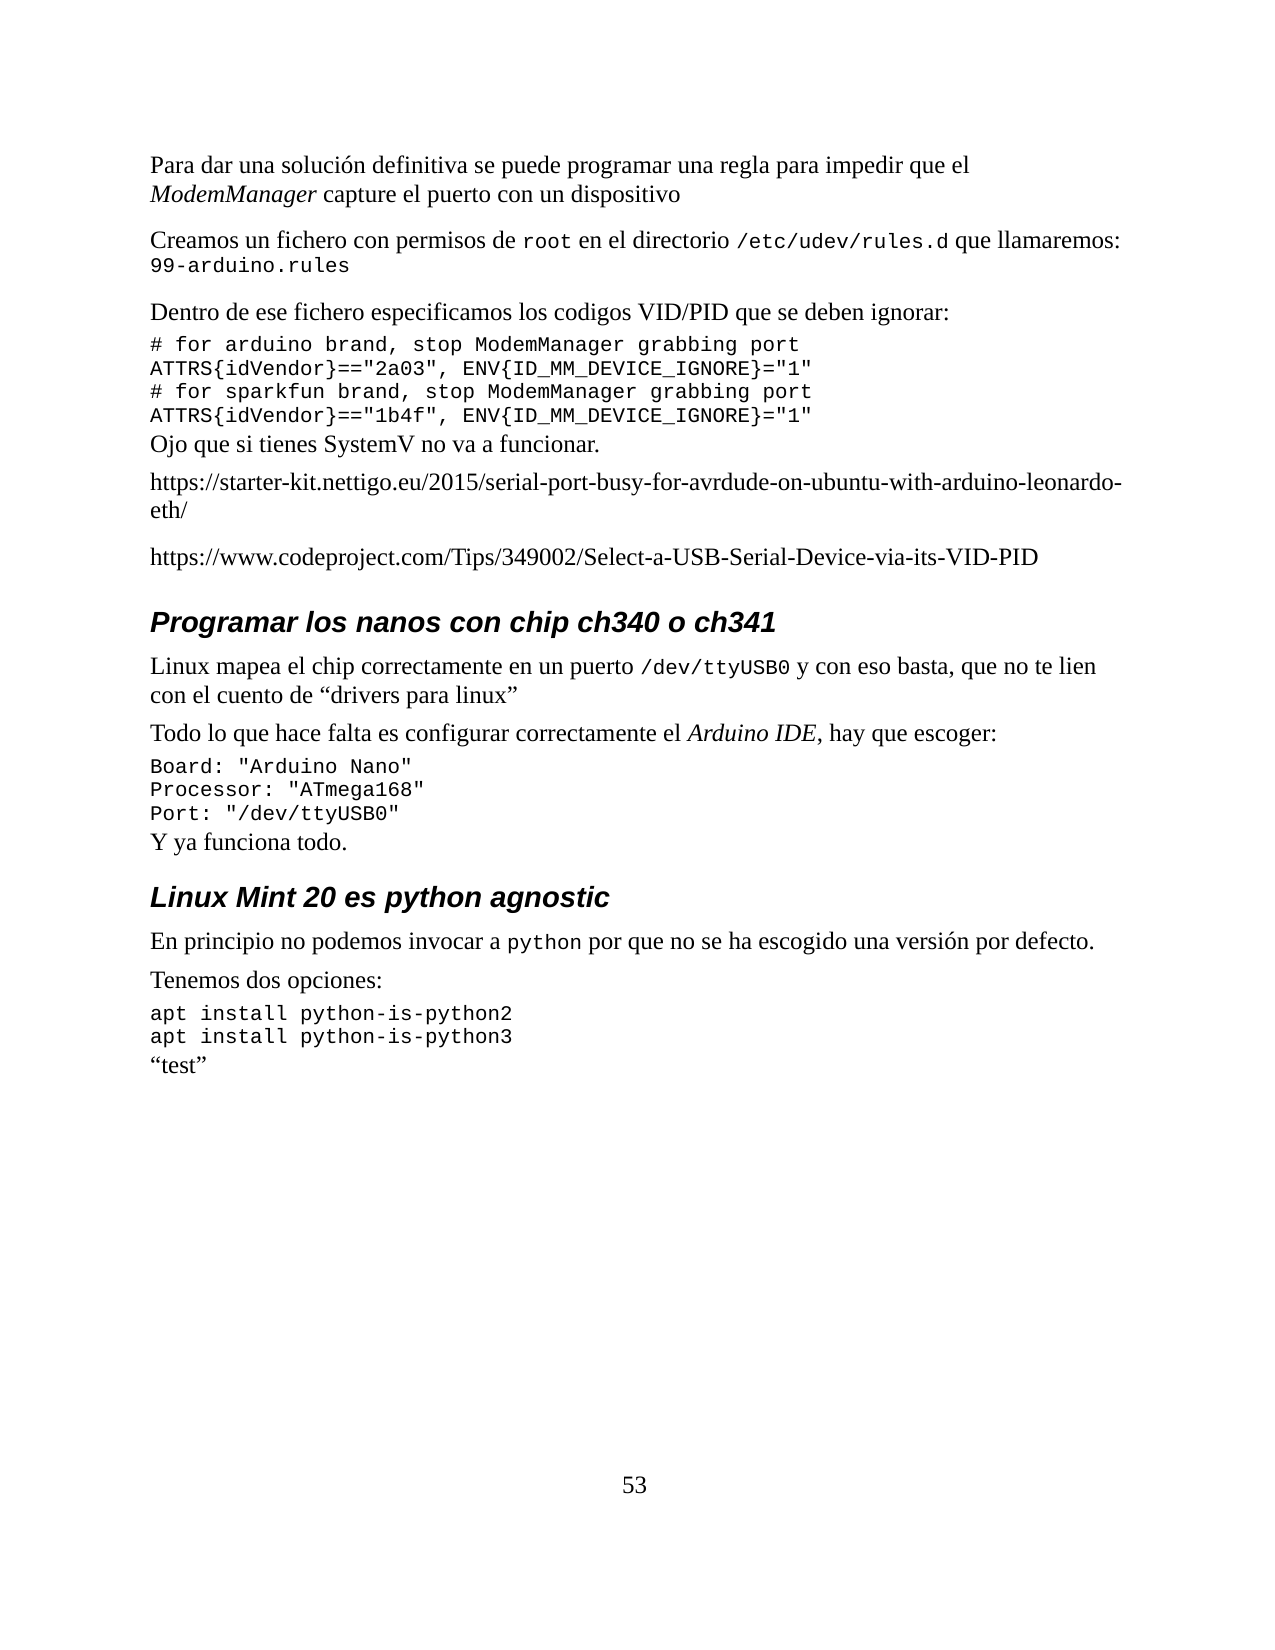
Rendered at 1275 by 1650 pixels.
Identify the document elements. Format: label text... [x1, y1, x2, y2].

text # for sparkfun brand, stop ModemManager grabbing port [150, 382, 1125, 405]
text Creamos un fichero con permisos de root en el directorio /etc/udev/rules.d que llamaremos: 99-arduino.rules [150, 225, 1125, 279]
subtitle Linux Mint 20 es python agnostic [150, 880, 1125, 914]
subtitle Programar los nanos con chip ch340 o ch341 [150, 605, 1125, 638]
text apt install python-is-python2 [150, 1003, 1125, 1026]
text apt install python-is-python3 [150, 1026, 1125, 1050]
text https://www.codeproject.com/Tips/349002/Select-a-USB-Serial-Device-via-its-VID-PID [150, 542, 1125, 571]
text Processor: "ATmega168" [150, 779, 1125, 803]
text # for arduino brand, stop ModemManager grabbing port [150, 334, 1125, 358]
text https://starter-kit.nettigo.eu/2015/serial-port-busy-for-avrdude-on-ubuntu-with-arduino-leonardo-eth/ [150, 467, 1125, 524]
text ATTRS{idVendor}=="2a03", ENV{ID_MM_DEVICE_IGNORE}="1" [150, 358, 1125, 382]
text Ojo que si tienes SystemV no va a funcionar. [150, 429, 1125, 458]
text ATTRS{idVendor}=="1b4f", ENV{ID_MM_DEVICE_IGNORE}="1" [150, 405, 1125, 429]
text “test” [150, 1050, 1125, 1079]
text Y ya funciona todo. [150, 827, 1125, 855]
text Dentro de ese fichero especificamos los codigos VID/PID que se deben ignorar: [150, 297, 1125, 325]
text Para dar una solución definitiva se puede programar una regla para impedir que el ModemManager capture el puerto con un dispositivo [150, 150, 1125, 207]
text Tenemos dos opciones: [150, 965, 1125, 994]
text Todo lo que hace falta es configurar correctamente el Arduino IDE, hay que escoger: [150, 718, 1125, 747]
text Linux mapea el chip correctamente en un puerto /dev/ttyUSB0 y con eso basta, que no te lien con el cuento de “drivers para linux” [150, 651, 1125, 709]
text Board: "Arduino Nano" [150, 756, 1125, 779]
text En principio no podemos invocar a python por que no se ha escogido una versión por defecto. [150, 926, 1125, 956]
text Port: "/dev/ttyUSB0" [150, 803, 1125, 827]
